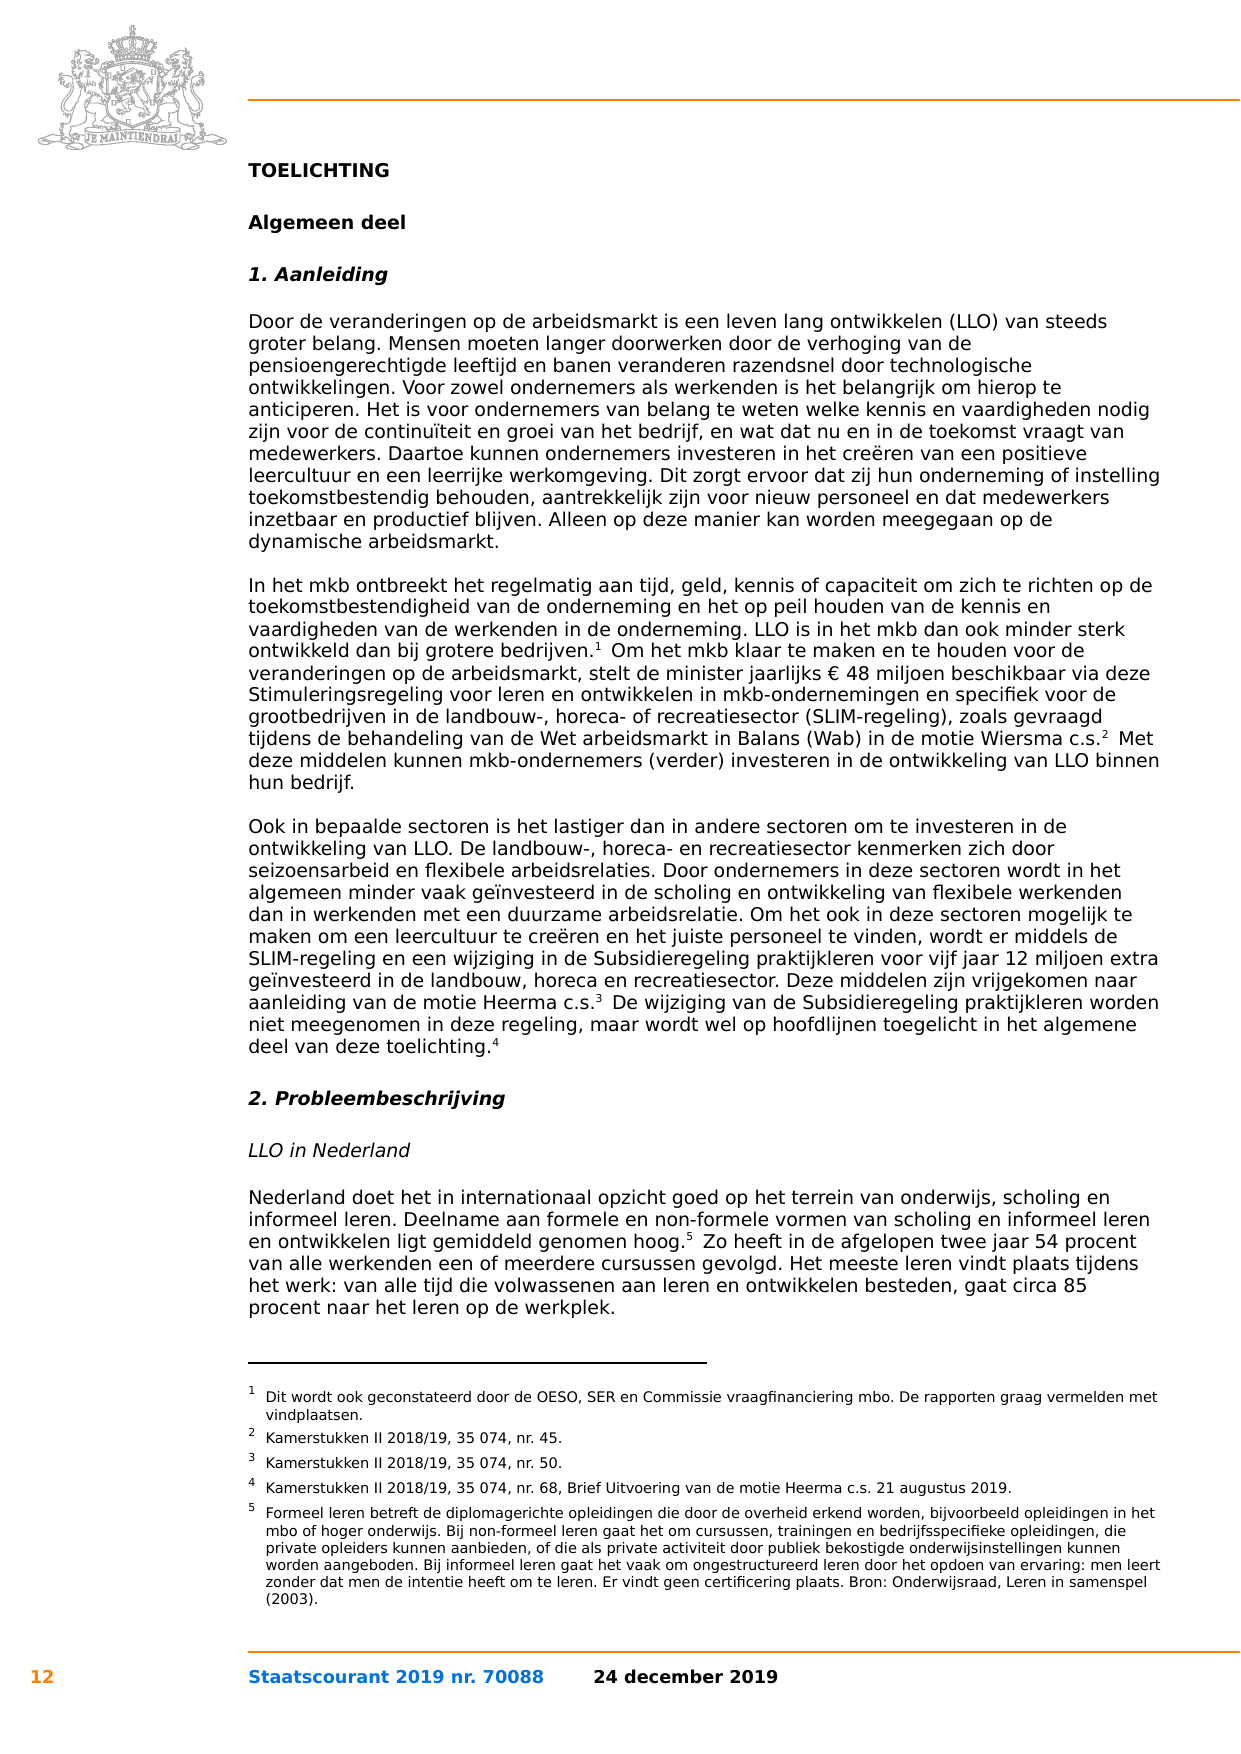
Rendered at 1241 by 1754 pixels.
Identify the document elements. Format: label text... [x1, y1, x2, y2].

subtitle 1. Aanleiding [248, 264, 1163, 286]
subtitle LLO in Nederland [248, 1140, 1163, 1162]
subtitle TOELICHTING [248, 160, 1163, 182]
text Kamerstukken II 2018/19, 35 074, nr. 45. [248, 1426, 1163, 1448]
text Ook in bepaalde sectoren is het lastiger dan in andere sectoren om te investeren in de ontwikkeling van LLO. De landbouw-, horeca- en recreatiesector kenmerken zich door seizoensarbeid en flexibele arbeidsrelaties. Door ondernemers in deze sectoren wordt in het algemeen minder vaak geïnvesteerd in de scholing en ontwikkeling van flexibele werkenden dan in werkenden met een duurzame arbeidsrelatie. Om het ook in deze sectoren mogelijk te maken om een leercultuur te creëren en het juiste personeel te vinden, wordt er middels de SLIM-regeling en een wijziging in de Subsidieregeling praktijkleren voor vijf jaar 12 miljoen extra geïnvesteerd in de landbouw, horeca en recreatiesector. Deze middelen zijn vrijgekomen naar aanleiding van de motie Heerma c.s. De wijziging van de Subsidieregeling praktijkleren worden niet meegenomen in deze regeling, maar wordt wel op hoofdlijnen toegelicht in het algemene deel van deze toelichting. [248, 816, 1163, 1058]
text Door de veranderingen op de arbeidsmarkt is een leven lang ontwikkelen (LLO) van steeds groter belang. Mensen moeten langer doorwerken door de verhoging van de pensioengerechtigde leeftijd en banen veranderen razendsnel door technologische ontwikkelingen. Voor zowel ondernemers als werkenden is het belangrijk om hierop te anticiperen. Het is voor ondernemers van belang te weten welke kennis en vaardigheden nodig zijn voor de continuïteit en groei van het bedrijf, en wat dat nu en in de toekomst vraagt van medewerkers. Daartoe kunnen ondernemers investeren in het creëren van een positieve leercultuur en een leerrijke werkomgeving. Dit zorgt ervoor dat zij hun onderneming of instelling toekomstbestendig behouden, aantrekkelijk zijn voor nieuw personeel en dat medewerkers inzetbaar en productief blijven. Alleen op deze manier kan worden meegegaan op de dynamische arbeidsmarkt. [248, 311, 1163, 553]
subtitle 2. Probleembeschrijving [248, 1088, 1163, 1110]
picture [38, 25, 227, 150]
text Nederland doet het in internationaal opzicht goed op het terrein van onderwijs, scholing en informeel leren. Deelname aan formele en non-formele vormen van scholing en informeel leren en ontwikkelen ligt gemiddeld genomen hoog. Zo heeft in de afgelopen twee jaar 54 procent van alle werkenden een of meerdere cursussen gevolgd. Het meeste leren vindt plaats tijdens het werk: van alle tijd die volwassenen aan leren en ontwikkelen besteden, gaat circa 85 procent naar het leren op de werkplek. [248, 1187, 1163, 1319]
text Kamerstukken II 2018/19, 35 074, nr. 50. [248, 1451, 1163, 1473]
text Kamerstukken II 2018/19, 35 074, nr. 68, Brief Uitvoering van de motie Heerma c.s. 21 augustus 2019. [248, 1476, 1163, 1498]
subtitle Algemeen deel [248, 212, 1163, 234]
text Formeel leren betreft de diplomagerichte opleidingen die door de overheid erkend worden, bijvoorbeeld opleidingen in het mbo of hoger onderwijs. Bij non-formeel leren gaat het om cursussen, trainingen en bedrijfsspecifieke opleidingen, die private opleiders kunnen aanbieden, of die als private activiteit door publiek bekostigde onderwijsinstellingen kunnen worden aangeboden. Bij informeel leren gaat het vaak om ongestructureerd leren door het opdoen van ervaring: men leert zonder dat men de intentie heeft om te leren. Er vindt geen certificering plaats. Bron: Onderwijsraad, Leren in samenspel (2003). [248, 1501, 1163, 1608]
text Dit wordt ook geconstateerd door de OESO, SER en Commissie vraagfinanciering mbo. De rapporten graag vermelden met vindplaatsen. [248, 1384, 1163, 1423]
text In het mkb ontbreekt het regelmatig aan tijd, geld, kennis of capaciteit om zich te richten op de toekomstbestendigheid van de onderneming en het op peil houden van de kennis en vaardigheden van de werkenden in de onderneming. LLO is in het mkb dan ook minder sterk ontwikkeld dan bij grotere bedrijven. Om het mkb klaar te maken en te houden voor de veranderingen op de arbeidsmarkt, stelt de minister jaarlijks € 48 miljoen beschikbaar via deze Stimuleringsregeling voor leren en ontwikkelen in mkb-ondernemingen en specifiek voor de grootbedrijven in de landbouw-, horeca- of recreatiesector (SLIM-regeling), zoals gevraagd tijdens de behandeling van de Wet arbeidsmarkt in Balans (Wab) in de motie Wiersma c.s. Met deze middelen kunnen mkb-ondernemers (verder) investeren in de ontwikkeling van LLO binnen hun bedrijf. [248, 574, 1163, 794]
